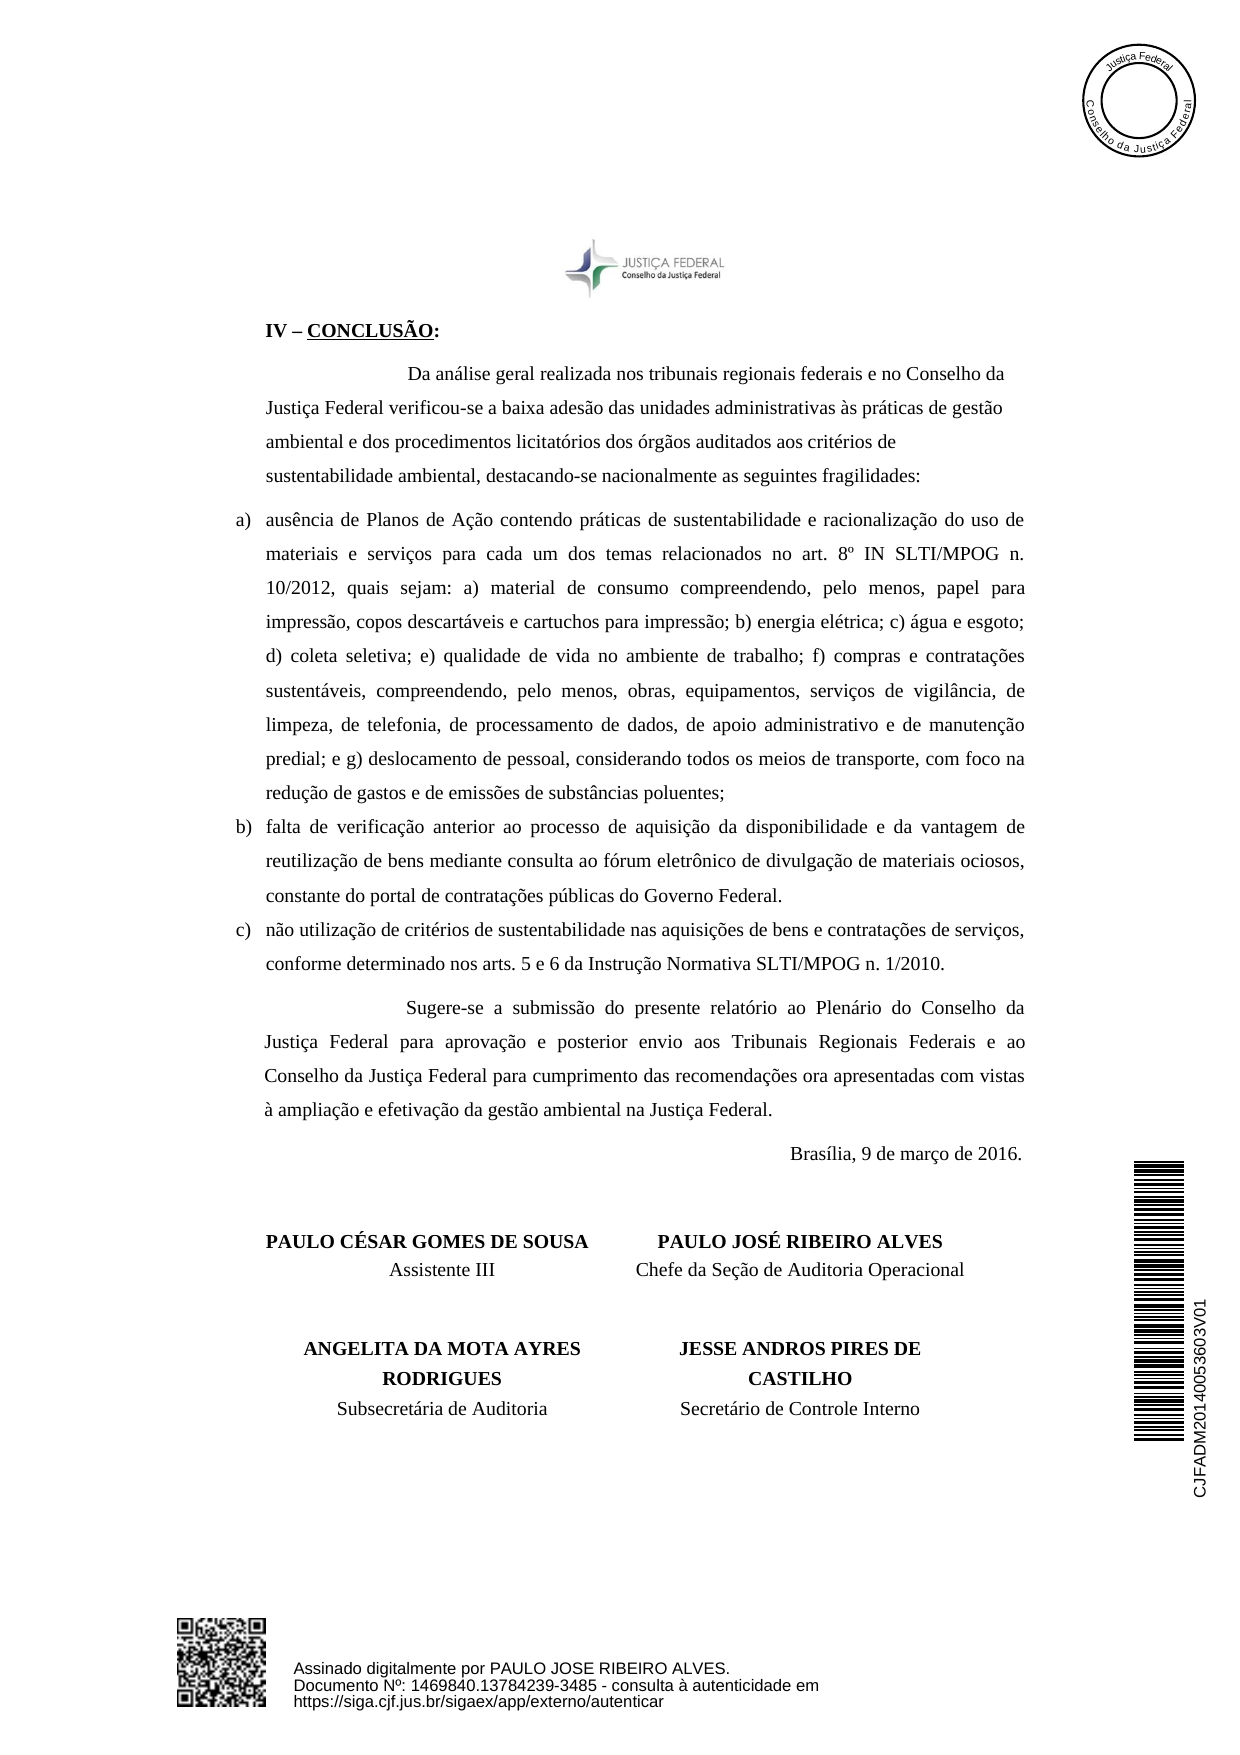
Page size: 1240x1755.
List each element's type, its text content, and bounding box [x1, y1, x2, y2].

text Brasília, 9 de março de 2016. [266, 1142, 1027, 1165]
list falta de verificação anterior ao processo de aquisição da disponibilidade e da vantagem de reutilização de bens mediante consulta ao fórum eletrônico de divulgação de materiais ociosos, constante do portal de contratações públicas do Governo Federal. [236, 815, 1026, 906]
text Sugere-se a submissão do presente relatório ao Plenário do Conselho da Justiça Federal para aprovação e posterior envio aos Tribunais Regionais Federais e ao Conselho da Justiça Federal para cumprimento das recomendações ora apresentadas com vistas à ampliação e efetivação da gestão ambiental na Justiça Federal. [264, 996, 1026, 1121]
text Assistente III Chefe da Seção de Auditoria Operacional [266, 1254, 1026, 1282]
text ANGELITA DA MOTA AYRES JESSE ANDROS PIRES DE [266, 1333, 1026, 1361]
text IV – CONCLUSÃO: [265, 319, 1026, 342]
text Subsecretária de Auditoria Secretário de Controle Interno [266, 1393, 1026, 1421]
list ausência de Planos de Ação contendo práticas de sustentabilidade e racionalização do uso de materiais e serviços para cada um dos temas relacionados no art. 8º IN SLTI/MPOG n. 10/2012, quais sejam: a) material de consumo compreendendo, pelo menos, papel para impressão, copos descartáveis e cartuchos para impressão; b) energia elétrica; c) água e esgoto; d) coleta seletiva; e) qualidade de vida no ambiente de trabalho; f) compras e contratações sustentáveis, compreendendo, pelo menos, obras, equipamentos, serviços de vigilância, de limpeza, de telefonia, de processamento de dados, de apoio administrativo e de manutenção predial; e g) deslocamento de pessoal, considerando todos os meios de transporte, com foco na redução de gastos e de emissões de substâncias poluentes; [236, 508, 1026, 804]
list não utilização de critérios de sustentabilidade nas aquisições de bens e contratações de serviços, conforme determinado nos arts. 5 e 6 da Instrução Normativa SLTI/MPOG n. 1/2010. [236, 918, 1026, 975]
text PAULO CÉSAR GOMES DE SOUSA PAULO JOSÉ RIBEIRO ALVES [266, 1230, 1026, 1253]
text Da análise geral realizada nos tribunais regionais federais e no Conselho da Justiça Federal verificou-se a baixa adesão das unidades administrativas às práticas de gestão ambiental e dos procedimentos licitatórios dos órgãos auditados aos critérios de sustentabilidade ambiental, destacando-se nacionalmente as seguintes fragilidades: [266, 362, 1026, 486]
text RODRIGUES CASTILHO [266, 1363, 1026, 1391]
